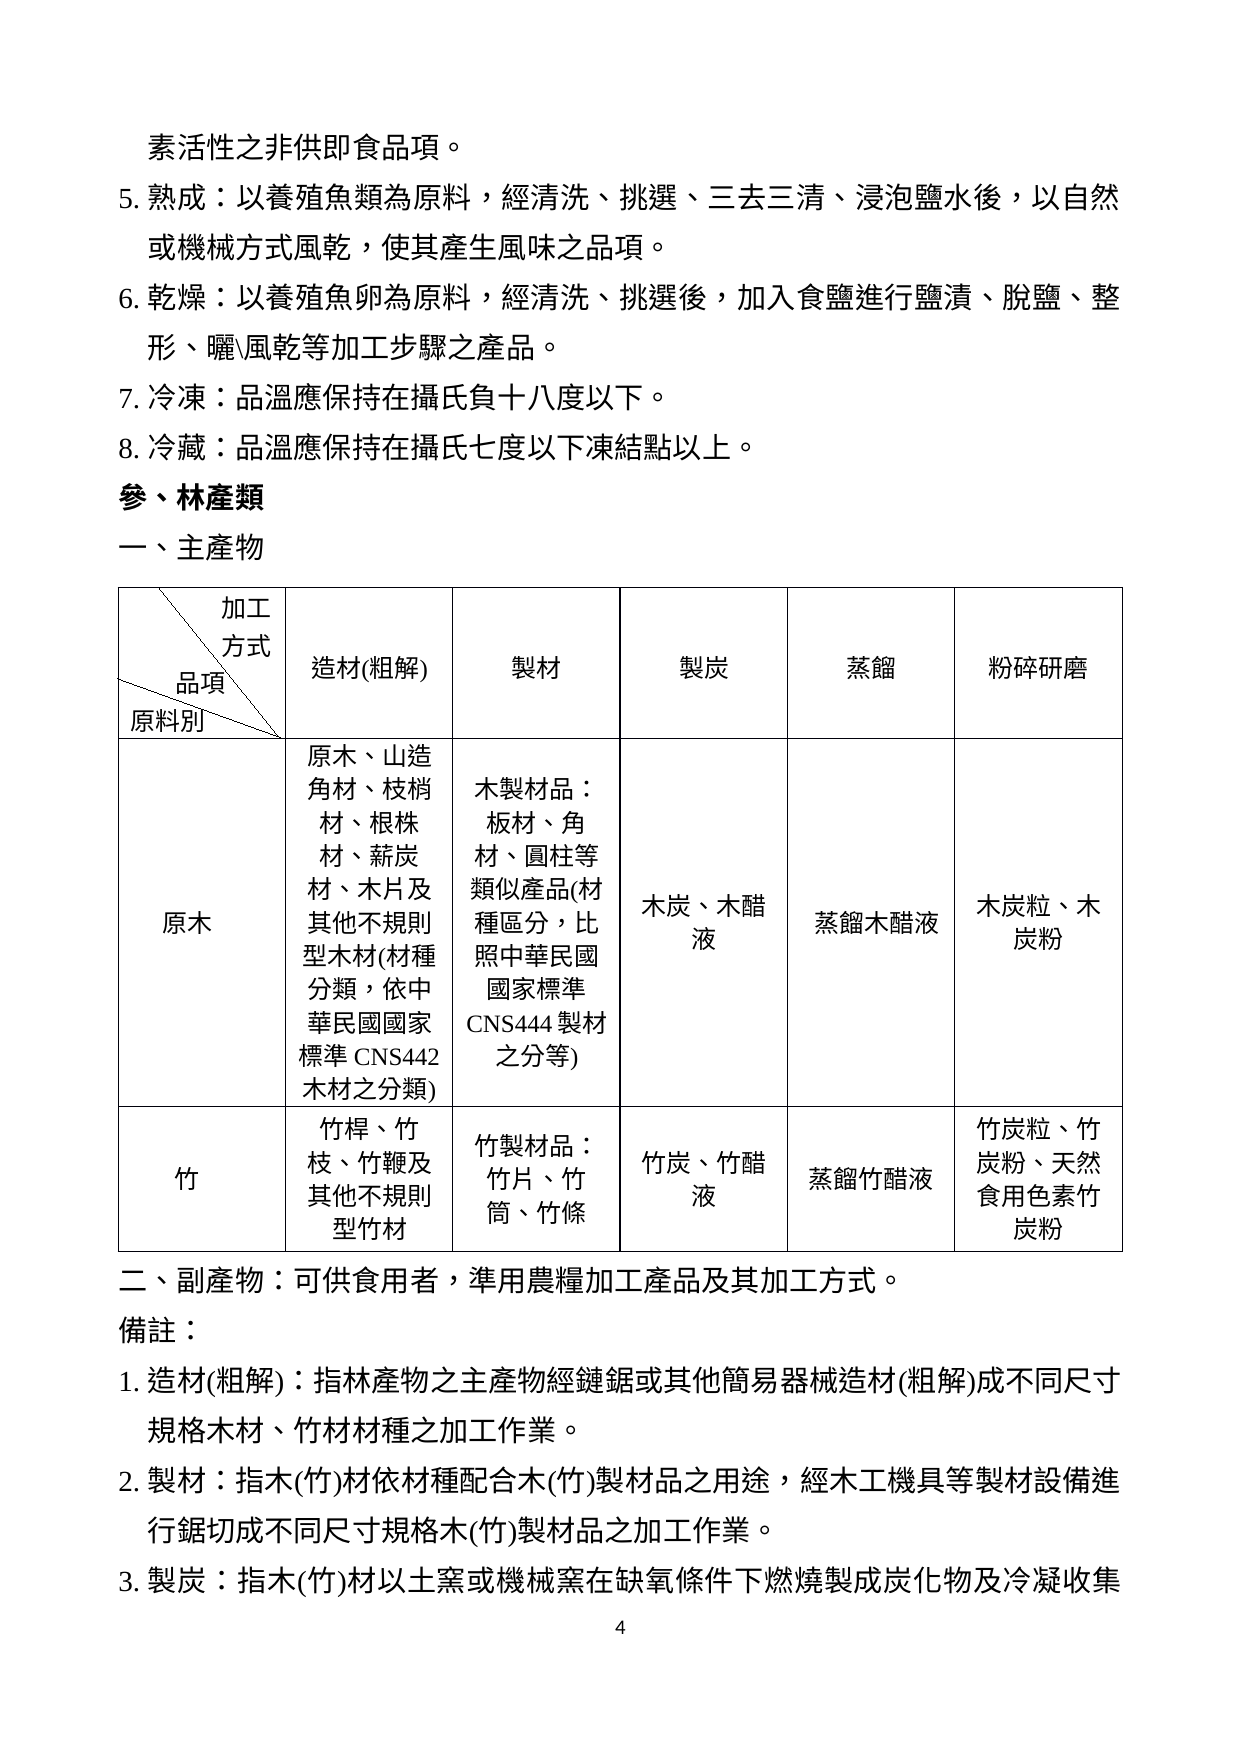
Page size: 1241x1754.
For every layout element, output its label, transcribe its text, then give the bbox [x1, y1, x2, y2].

table_cell 木炭、木醋液 [621, 739, 787, 1106]
text 二、副產物：可供食用者，準用農糧加工產品及其加工方式。 [118, 1252, 1092, 1302]
table_cell 竹桿、竹枝、竹鞭及其他不規則型竹材 [286, 1107, 452, 1251]
table_cell 蒸餾竹醋液 [788, 1107, 954, 1251]
list 製材：指木(竹)材依材種配合木(竹)製材品之用途，經木工機具等製材設備進行鋸切成不同尺寸規格木(竹)製材品之加工作業。 [118, 1452, 1122, 1552]
table_header 蒸餾 [788, 588, 954, 738]
list 冷凍：品溫應保持在攝氏負十八度以下。 [118, 368, 1122, 418]
table_header 製材 [453, 588, 619, 738]
table_cell 木炭粒、木炭粉 [955, 739, 1122, 1106]
list 乾燥：以養殖魚卵為原料，經清洗、挑選後，加入食鹽進行鹽漬、脫鹽、整形、曬\風乾等加工步驟之產品。 [118, 268, 1122, 368]
text 參、林產類 [118, 468, 1122, 518]
table_header 加工 方式 品項 原料別 [119, 588, 285, 738]
table_cell 竹製材品：竹片、竹筒、竹條 [453, 1107, 619, 1251]
table_header 造材(粗解) [286, 588, 452, 738]
list 熟成：以養殖魚類為原料，經清洗、挑選、三去三清、浸泡鹽水後，以自然或機械方式風乾，使其產生風味之品項。 [118, 168, 1122, 268]
list 素活性之非供即食品項。 [118, 118, 1122, 168]
table_cell 竹炭粒、竹炭粉、天然食用色素竹炭粉 [955, 1107, 1122, 1251]
table_cell 竹 [119, 1107, 285, 1251]
text 備註： [118, 1302, 1092, 1352]
table_cell 蒸餾木醋液 [788, 739, 954, 1106]
list 冷藏：品溫應保持在攝氏七度以下凍結點以上。 [118, 418, 1122, 468]
list 製炭：指木(竹)材以土窯或機械窯在缺氧條件下燃燒製成炭化物及冷凝收集 [118, 1552, 1122, 1602]
text 一、主產物 [118, 518, 1092, 568]
table_header 製炭 [621, 588, 787, 738]
table_cell 原木 [119, 739, 285, 1106]
table_cell 竹炭、竹醋液 [621, 1107, 787, 1251]
list 造材(粗解)：指林產物之主產物經鏈鋸或其他簡易器械造材(粗解)成不同尺寸規格木材、竹材材種之加工作業。 [118, 1352, 1122, 1452]
table_cell 原木、山造角材、枝梢材、根株材、薪炭材、木片及其他不規則型木材(材種分類，依中華民國國家標準CNS442木材之分類) [286, 739, 452, 1106]
table_header 粉碎研磨 [955, 588, 1122, 738]
table_cell 木製材品：板材、角材、圓柱等類似產品(材種區分，比照中華民國國家標準CNS444製材之分等) [453, 739, 619, 1106]
